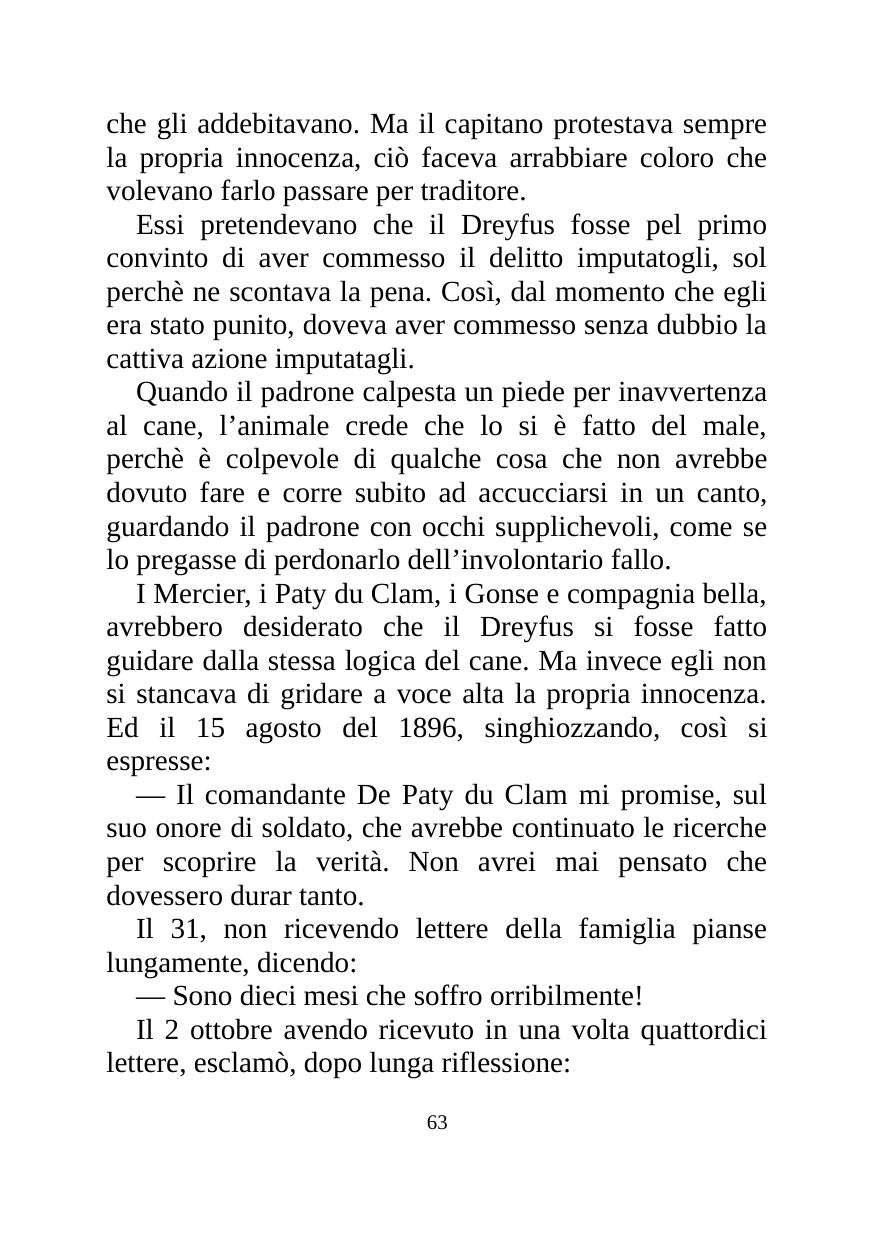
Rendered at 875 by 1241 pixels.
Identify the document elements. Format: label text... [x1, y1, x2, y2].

text Essi pretendevano che il Dreyfus fosse pel primo convinto di aver commesso il delitto imputatogli, sol perchè ne scontava la pena. Così, dal momento che egli era stato punito, doveva aver commesso senza dubbio la cattiva azione imputatagli. [106, 207, 768, 374]
text Quando il padrone calpesta un piede per inavvertenza al cane, l’animale crede che lo si è fatto del male, perchè è colpevole di qualche cosa che non avrebbe dovuto fare e corre subito ad accucciarsi in un canto, guardando il padrone con occhi supplichevoli, come se lo pregasse di perdonarlo dell’involontario fallo. [106, 374, 768, 576]
text — Sono dieci mesi che soffro orribilmente! [106, 978, 768, 1012]
text che gli addebitavano. Ma il capitano protestava sempre la propria innocenza, ciò faceva arrabbiare coloro che volevano farlo passare per traditore. [106, 106, 768, 207]
text Il 2 ottobre avendo ricevuto in una volta quattordici lettere, esclamò, dopo lunga riflessione: [106, 1012, 768, 1079]
text — Il comandante De Paty du Clam mi promise, sul suo onore di soldato, che avrebbe continuato le ricerche per scoprire la verità. Non avrei mai pensato che dovessero durar tanto. [106, 777, 768, 911]
text I Mercier, i Paty du Clam, i Gonse e compagnia bella, avrebbero desiderato che il Dreyfus si fosse fatto guidare dalla stessa logica del cane. Ma invece egli non si stancava di gridare a voce alta la propria innocenza. Ed il 15 agosto del 1896, singhiozzando, così si espresse: [106, 576, 768, 777]
text Il 31, non ricevendo lettere della famiglia pianse lungamente, dicendo: [106, 911, 768, 978]
